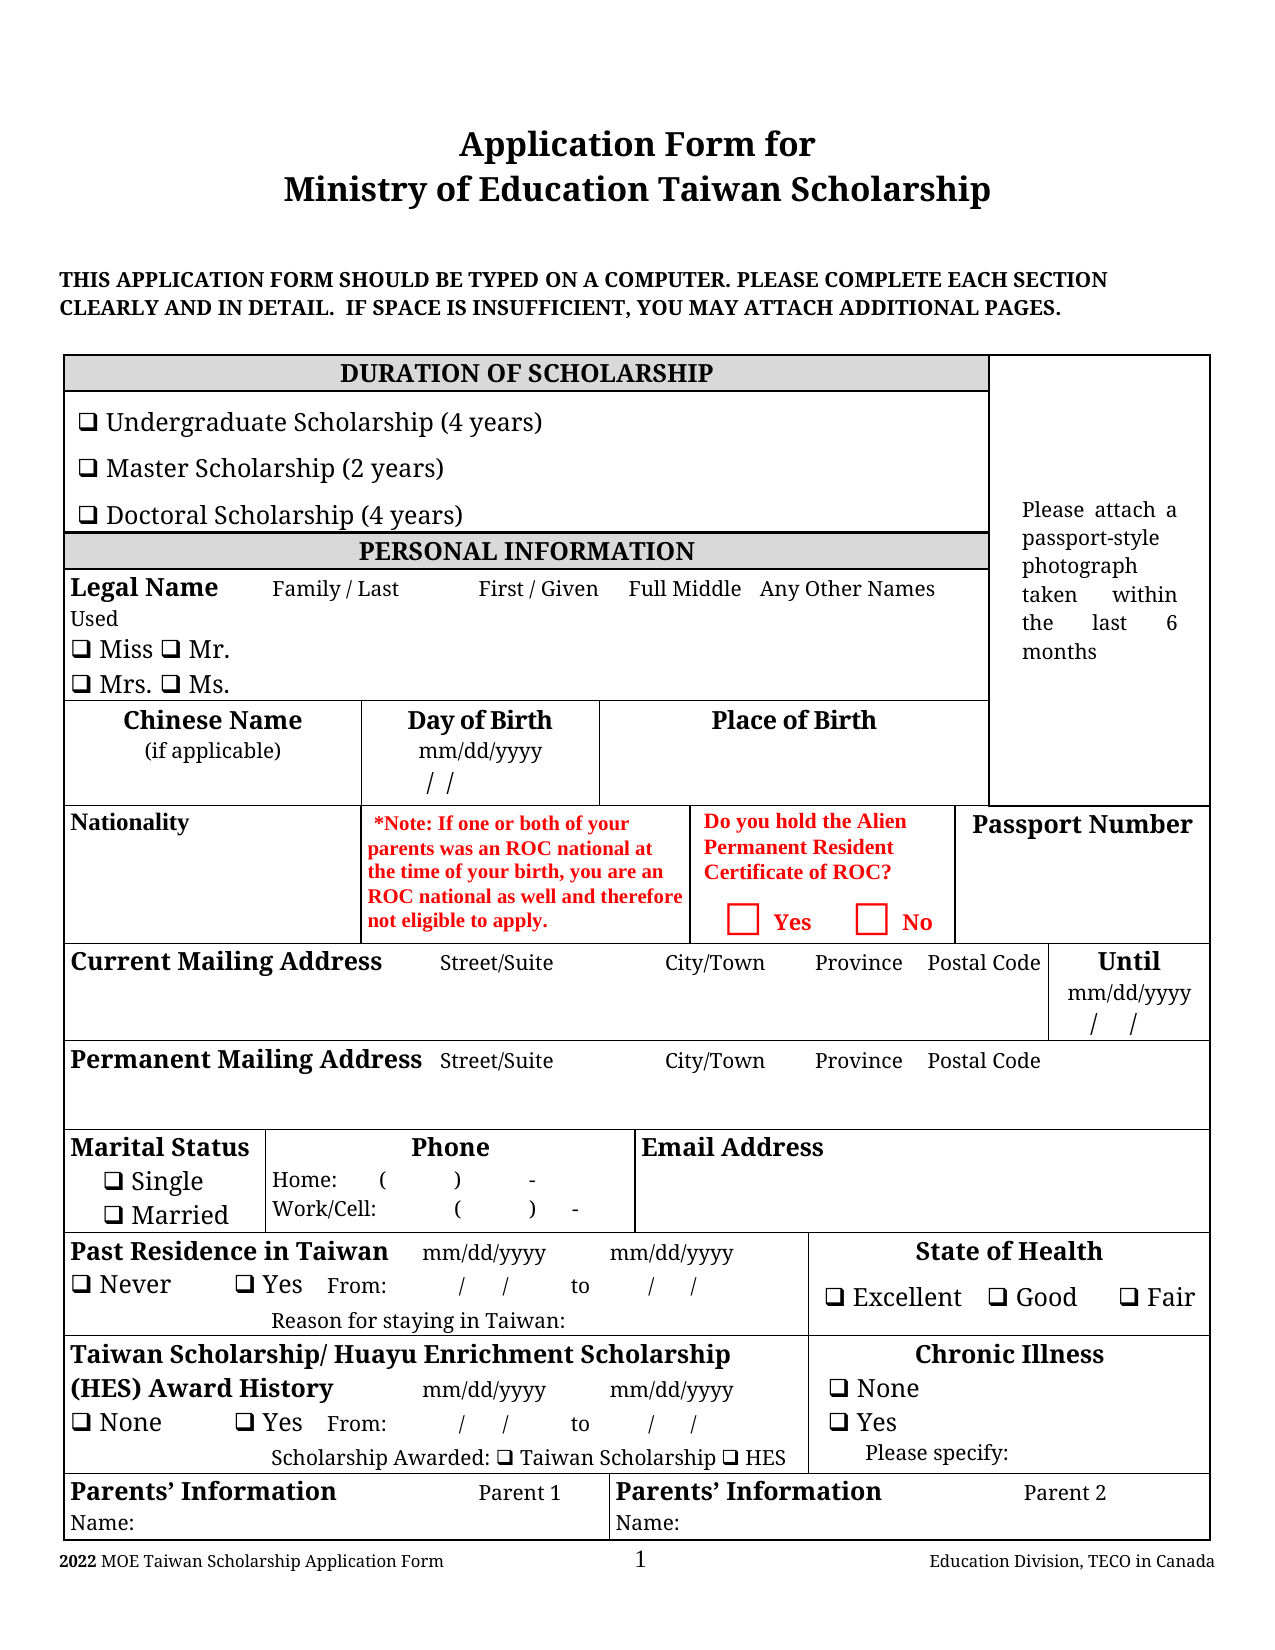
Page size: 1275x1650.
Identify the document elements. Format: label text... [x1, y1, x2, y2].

table_cell Do you hold the Alien Permanent Resident Certificate of ROC? □ Yes □ No [691, 806, 954, 943]
table_header [59, 354, 63, 390]
text This application form should be typed on a computer. please complete Each section clearly and in Detail. If space is insufficient, you may attach additional pages. [59, 265, 1210, 322]
table_cell Past Residence in Taiwan mm/dd/yyyy mm/dd/yyyy  Never  Yes From: / / to / / Reason for staying in Taiwan: [65, 1233, 808, 1335]
table_cell Parents’ Information Parent 2 Name: [610, 1474, 1209, 1539]
table_cell [1211, 390, 1216, 531]
table_cell Taiwan Scholarship/ Huayu Enrichment Scholarship (HES) Award History mm/dd/yyyy mm/dd/yyyy  None  Yes From: / / to / / Scholarship Awarded:  Taiwan Scholarship  HES [65, 1336, 808, 1473]
table_cell [1211, 1473, 1216, 1539]
table_cell Day of Birth mm/dd/yyyy / / [362, 701, 599, 804]
table_cell Place of Birth [600, 701, 988, 804]
table_header [1211, 354, 1216, 390]
table_cell [1211, 568, 1216, 700]
table_cell Passport Number [956, 806, 1209, 943]
table_cell [1211, 700, 1216, 804]
table_cell [59, 390, 63, 531]
text Application Form for [65, 120, 1210, 166]
table_cell [59, 1129, 63, 1232]
table_cell [59, 700, 63, 804]
table_cell [1211, 1040, 1216, 1129]
table_header Please attach a passport-style photograph taken within the last 6 months [990, 356, 1209, 804]
table_cell Parents’ Information Parent 1 Name: [65, 1474, 609, 1539]
table_cell  Undergraduate Scholarship (4 years)  Master Scholarship (2 years)  Doctoral Scholarship (4 years) [65, 392, 988, 531]
table_cell *Note: If one or both of your parents was an ROC national at the time of your birth, you are an ROC national as well and therefore not eligible to apply. [362, 806, 689, 943]
table_cell Phone Home: ( ) - Work/Cell: ( ) - [266, 1130, 634, 1232]
table_header DURATION OF SCHOLARSHIP [65, 356, 988, 390]
table_cell Email Address [636, 1130, 1209, 1232]
table_cell [1211, 531, 1216, 568]
table_cell Permanent Mailing Address Street/Suite City/Town Province Postal Code [65, 1041, 1209, 1129]
table_cell [59, 1335, 63, 1473]
table_cell [59, 568, 63, 700]
table_cell [1211, 1129, 1216, 1232]
table_cell [1211, 805, 1216, 943]
text Ministry of Education Taiwan Scholarship [65, 166, 1210, 211]
table_cell [59, 1232, 63, 1335]
table_cell Nationality [65, 806, 360, 943]
table_cell Personal Information [65, 534, 988, 568]
table_cell [59, 805, 63, 943]
table_cell [59, 943, 63, 1040]
table_cell [59, 531, 63, 568]
table_cell [1211, 943, 1216, 1040]
table_cell [1211, 1335, 1216, 1473]
table_cell Current Mailing Address Street/Suite City/Town Province Postal Code [65, 944, 1048, 1040]
table_cell State of Health  Excellent  Good  Fair [809, 1233, 1209, 1335]
table_cell Chronic Illness  None  Yes Please specify: [809, 1336, 1209, 1473]
table_cell [1211, 1232, 1216, 1335]
table_cell Marital Status  Single  Married [65, 1130, 265, 1232]
table_cell [59, 1473, 63, 1539]
table_cell Chinese Name (if applicable) [65, 701, 361, 804]
table_cell [59, 1040, 63, 1129]
table_cell Until mm/dd/yyyy / / [1049, 944, 1209, 1040]
table_cell Legal Name Family / Last First / Given Full Middle Any Other Names Used  Miss  Mr.  Mrs.  Ms. [65, 570, 988, 700]
